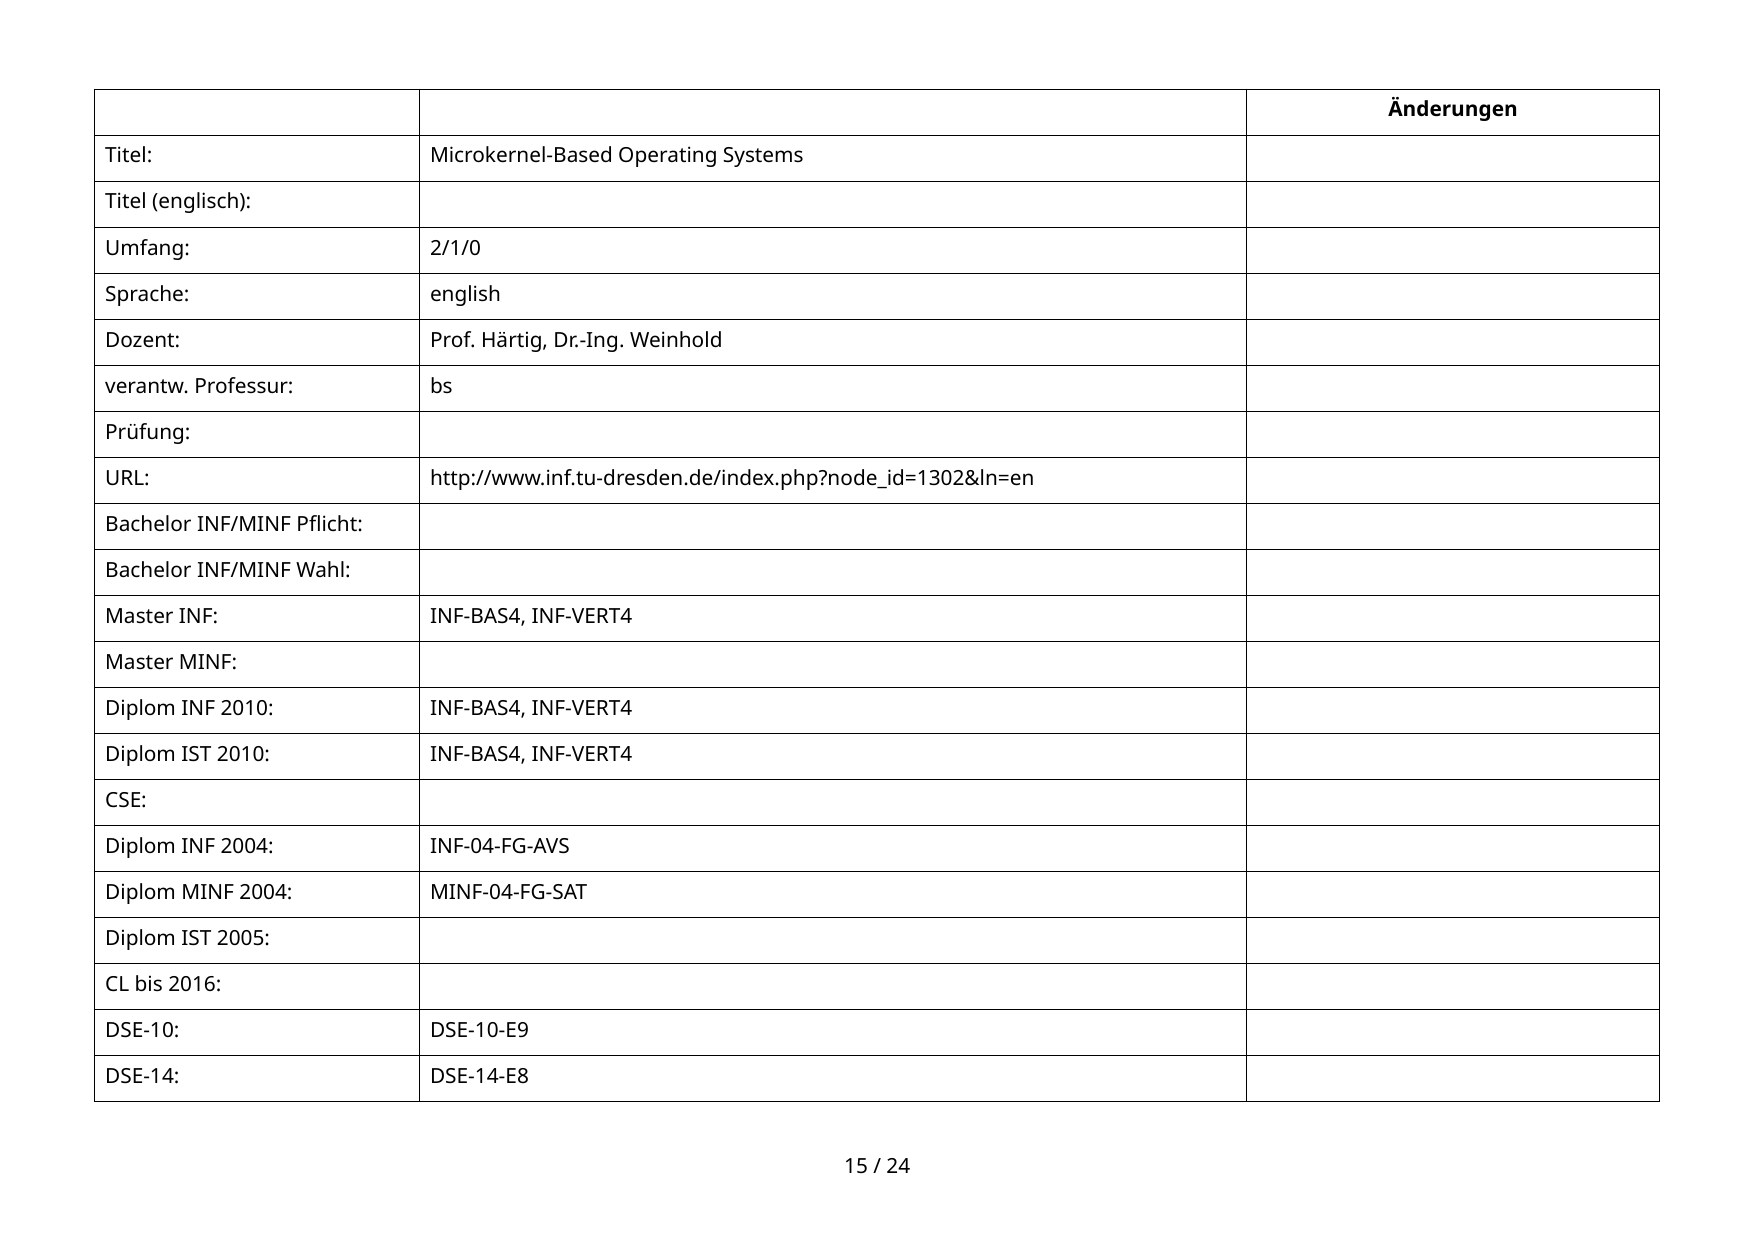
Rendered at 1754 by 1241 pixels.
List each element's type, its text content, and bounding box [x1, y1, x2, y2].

table_cell [420, 918, 1246, 963]
table_cell [1247, 320, 1659, 365]
table_cell Titel (englisch): [95, 182, 419, 227]
table_cell [1247, 182, 1659, 227]
table_cell [420, 964, 1246, 1009]
table_cell DSE-10: [95, 1010, 419, 1055]
table_cell DSE-14: [95, 1056, 419, 1101]
table_cell verantw. Professur: [95, 366, 419, 411]
table_header [420, 90, 1246, 134]
table_cell [1247, 826, 1659, 871]
table_cell Diplom MINF 2004: [95, 872, 419, 917]
table_cell bs [420, 366, 1246, 411]
table_cell [1247, 228, 1659, 273]
table_cell [1247, 458, 1659, 503]
table_cell [1247, 504, 1659, 549]
table_cell Titel: [95, 136, 419, 181]
table_cell CL bis 2016: [95, 964, 419, 1009]
table_cell DSE-10-E9 [420, 1010, 1246, 1055]
table_cell Prof. Härtig, Dr.-Ing. Weinhold [420, 320, 1246, 365]
table_cell DSE-14-E8 [420, 1056, 1246, 1101]
table_cell Diplom INF 2010: [95, 688, 419, 733]
table_cell [1247, 274, 1659, 319]
table_cell MINF-04-FG-SAT [420, 872, 1246, 917]
table_cell [420, 550, 1246, 595]
table_cell CSE: [95, 780, 419, 825]
table_cell [1247, 918, 1659, 963]
table_cell Dozent: [95, 320, 419, 365]
table_cell URL: [95, 458, 419, 503]
table_cell INF-BAS4, INF-VERT4 [420, 688, 1246, 733]
table_cell [420, 182, 1246, 227]
table_cell Umfang: [95, 228, 419, 273]
table_cell Diplom IST 2010: [95, 734, 419, 779]
table_cell [1247, 872, 1659, 917]
table_cell [1247, 642, 1659, 687]
table_cell Master MINF: [95, 642, 419, 687]
table_cell Sprache: [95, 274, 419, 319]
table_cell [420, 504, 1246, 549]
table_cell [1247, 1056, 1659, 1101]
table_header Änderungen [1247, 90, 1659, 134]
table_cell [420, 412, 1246, 457]
table_header [95, 90, 419, 134]
table_cell [1247, 412, 1659, 457]
table_cell english [420, 274, 1246, 319]
table_cell Microkernel-Based Operating Systems [420, 136, 1246, 181]
table_cell [1247, 596, 1659, 641]
table_cell INF-BAS4, INF-VERT4 [420, 596, 1246, 641]
table_cell [1247, 964, 1659, 1009]
table_cell [1247, 688, 1659, 733]
table_cell [1247, 734, 1659, 779]
table_cell INF-BAS4, INF-VERT4 [420, 734, 1246, 779]
table_cell [420, 642, 1246, 687]
table_cell http://www.inf.tu-dresden.de/index.php?node_id=1302&ln=en [420, 458, 1246, 503]
table_cell [1247, 136, 1659, 181]
table_cell [420, 780, 1246, 825]
table_cell [1247, 780, 1659, 825]
table_cell Diplom IST 2005: [95, 918, 419, 963]
table_cell Prüfung: [95, 412, 419, 457]
table_cell [1247, 550, 1659, 595]
table_cell Master INF: [95, 596, 419, 641]
table_cell Bachelor INF/MINF Pflicht: [95, 504, 419, 549]
table_cell Bachelor INF/MINF Wahl: [95, 550, 419, 595]
table_cell INF-04-FG-AVS [420, 826, 1246, 871]
table_cell Diplom INF 2004: [95, 826, 419, 871]
table_cell [1247, 1010, 1659, 1055]
table_cell 2/1/0 [420, 228, 1246, 273]
table_cell [1247, 366, 1659, 411]
